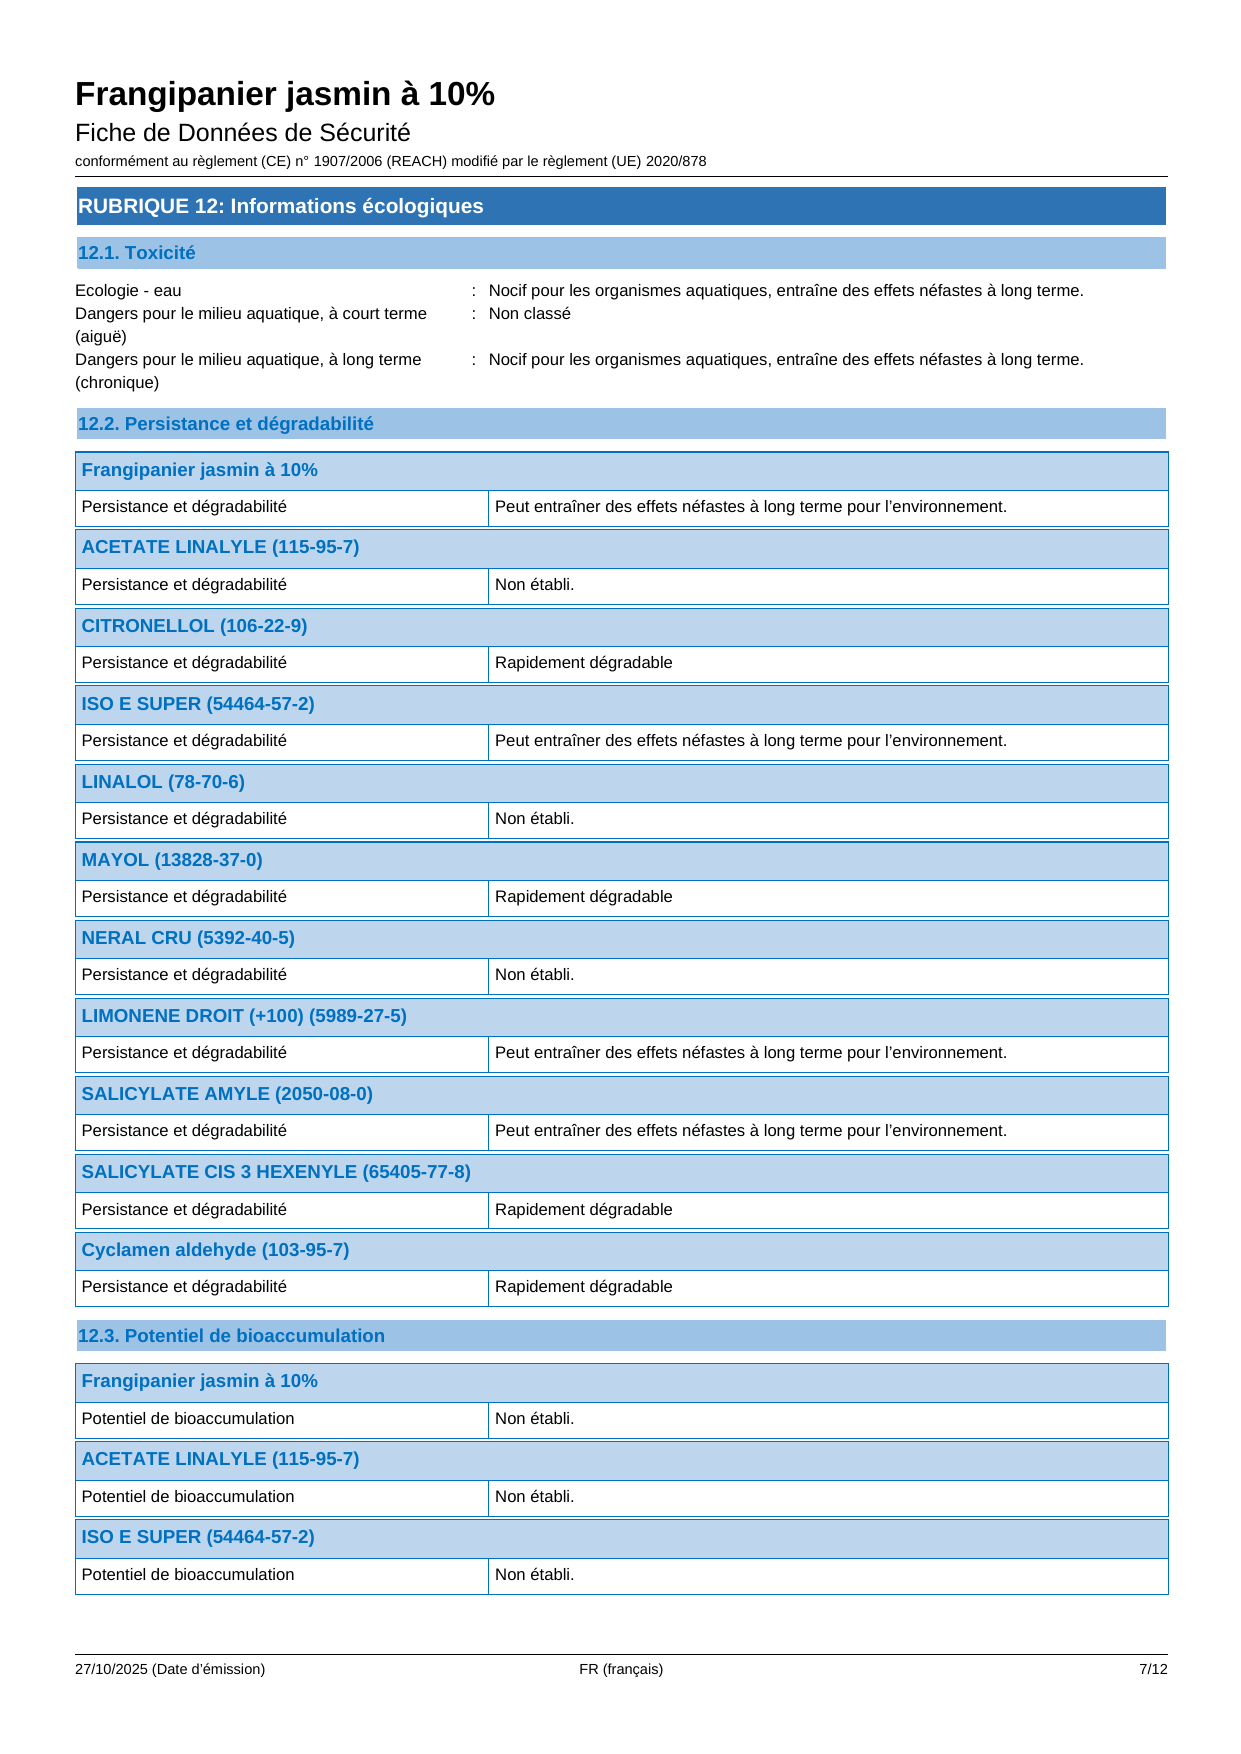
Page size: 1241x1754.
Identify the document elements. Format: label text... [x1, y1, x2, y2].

table_cell Potentiel de bioaccumulation [76, 1559, 488, 1594]
table_cell Non classé [489, 304, 1168, 349]
table_header Ecologie - eau [75, 281, 459, 304]
subtitle 12.3. Potentiel de bioaccumulation [79, 1321, 1165, 1350]
table_cell Persistance et dégradabilité [76, 1037, 488, 1072]
table_cell Persistance et dégradabilité [76, 491, 488, 526]
subtitle 12.1. Toxicité [79, 239, 1165, 268]
table_cell Persistance et dégradabilité [76, 803, 488, 838]
table_cell Persistance et dégradabilité [76, 1115, 488, 1150]
table_cell Non établi. [489, 803, 1168, 838]
table_header SALICYLATE CIS 3 HEXENYLE (65405-77-8) [76, 1155, 1168, 1192]
table_cell Peut entraîner des effets néfastes à long terme pour l’environnement. [489, 725, 1168, 760]
table_cell Persistance et dégradabilité [76, 725, 488, 760]
table_cell Non établi. [489, 1559, 1168, 1594]
subtitle 12.2. Persistance et dégradabilité [79, 409, 1165, 438]
table_header ISO E SUPER (54464-57-2) [76, 1520, 1168, 1558]
table_cell Persistance et dégradabilité [76, 647, 488, 682]
table_header Cyclamen aldehyde (103-95-7) [76, 1233, 1168, 1270]
table_cell Non établi. [489, 569, 1168, 604]
table_cell Rapidement dégradable [489, 647, 1168, 682]
table_header SALICYLATE AMYLE (2050-08-0) [76, 1077, 1168, 1114]
table_header ISO E SUPER (54464-57-2) [76, 686, 1168, 724]
table_header LINALOL (78-70-6) [76, 765, 1168, 802]
table_cell Peut entraîner des effets néfastes à long terme pour l’environnement. [489, 1037, 1168, 1072]
table_cell Non établi. [489, 959, 1168, 994]
table_header Nocif pour les organismes aquatiques, entraîne des effets néfastes à long terme. [489, 281, 1168, 304]
table_header CITRONELLOL (106-22-9) [76, 609, 1168, 646]
table_cell Persistance et dégradabilité [76, 569, 488, 604]
table_header Frangipanier jasmin à 10% [76, 1364, 1168, 1402]
table_cell Persistance et dégradabilité [76, 1271, 488, 1306]
table_cell Peut entraîner des effets néfastes à long terme pour l’environnement. [489, 491, 1168, 526]
table_header MAYOL (13828-37-0) [76, 843, 1168, 880]
table_header ACETATE LINALYLE (115-95-7) [76, 530, 1168, 568]
table_cell Dangers pour le milieu aquatique, à long terme (chronique) [75, 350, 459, 395]
table_cell Rapidement dégradable [489, 881, 1168, 916]
table_cell Persistance et dégradabilité [76, 959, 488, 994]
table_cell Persistance et dégradabilité [76, 1193, 488, 1228]
table_header LIMONENE DROIT (+100) (5989-27-5) [76, 999, 1168, 1036]
table_header NERAL CRU (5392-40-5) [76, 921, 1168, 958]
table_header : [459, 281, 488, 304]
table_cell Rapidement dégradable [489, 1193, 1168, 1228]
table_cell Peut entraîner des effets néfastes à long terme pour l’environnement. [489, 1115, 1168, 1150]
subtitle RUBRIQUE 12: Informations écologiques [79, 189, 1165, 224]
table_cell : [459, 350, 488, 395]
table_cell Non établi. [489, 1403, 1168, 1438]
table_cell Non établi. [489, 1481, 1168, 1516]
table_cell Dangers pour le milieu aquatique, à court terme (aiguë) [75, 304, 459, 349]
table_cell Potentiel de bioaccumulation [76, 1403, 488, 1438]
table_cell Potentiel de bioaccumulation [76, 1481, 488, 1516]
table_cell : [459, 304, 488, 349]
table_header ACETATE LINALYLE (115-95-7) [76, 1442, 1168, 1480]
table_cell Nocif pour les organismes aquatiques, entraîne des effets néfastes à long terme. [489, 350, 1168, 395]
table_cell Rapidement dégradable [489, 1271, 1168, 1306]
table_header Frangipanier jasmin à 10% [76, 453, 1168, 490]
table_cell Persistance et dégradabilité [76, 881, 488, 916]
